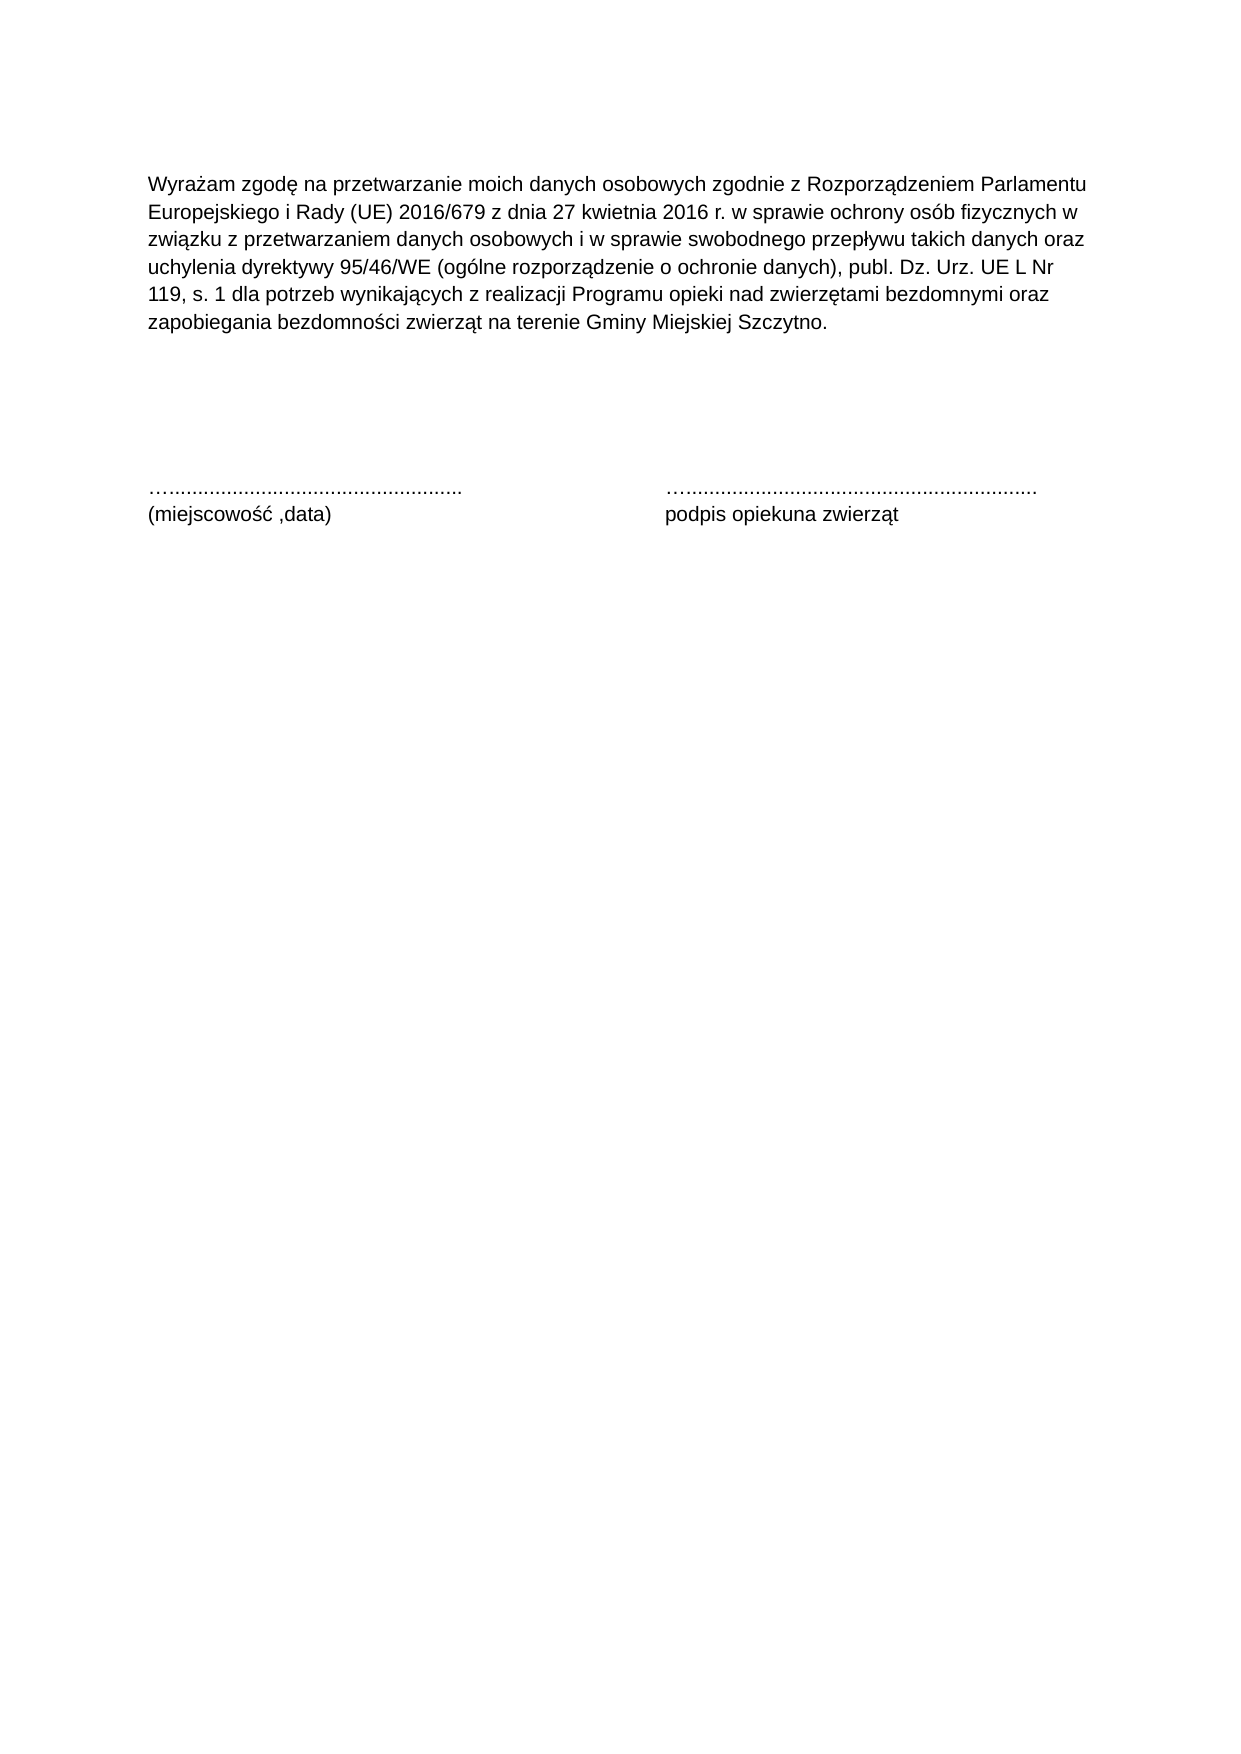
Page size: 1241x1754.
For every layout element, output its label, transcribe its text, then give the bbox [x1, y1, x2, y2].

text Wyrażam zgodę na przetwarzanie moich danych osobowych zgodnie z Rozporządzeniem Parlamentu Europejskiego i Rady (UE) 2016/679 z dnia 27 kwietnia 2016 r. w sprawie ochrony osób fizycznych w związku z przetwarzaniem danych osobowych i w sprawie swobodnego przepływu takich danych oraz uchylenia dyrektywy 95/46/WE (ogólne rozporządzenie o ochronie danych), publ. Dz. Urz. UE L Nr 119, s. 1 dla potrzeb wynikających z realizacji Programu opieki nad zwierzętami bezdomnymi oraz zapobiegania bezdomności zwierząt na terenie Gminy Miejskiej Szczytno. [148, 172, 1092, 334]
text …................................................... ….............................................................(miejscowość ,data) podpis opiekuna zwierząt [148, 475, 1092, 526]
